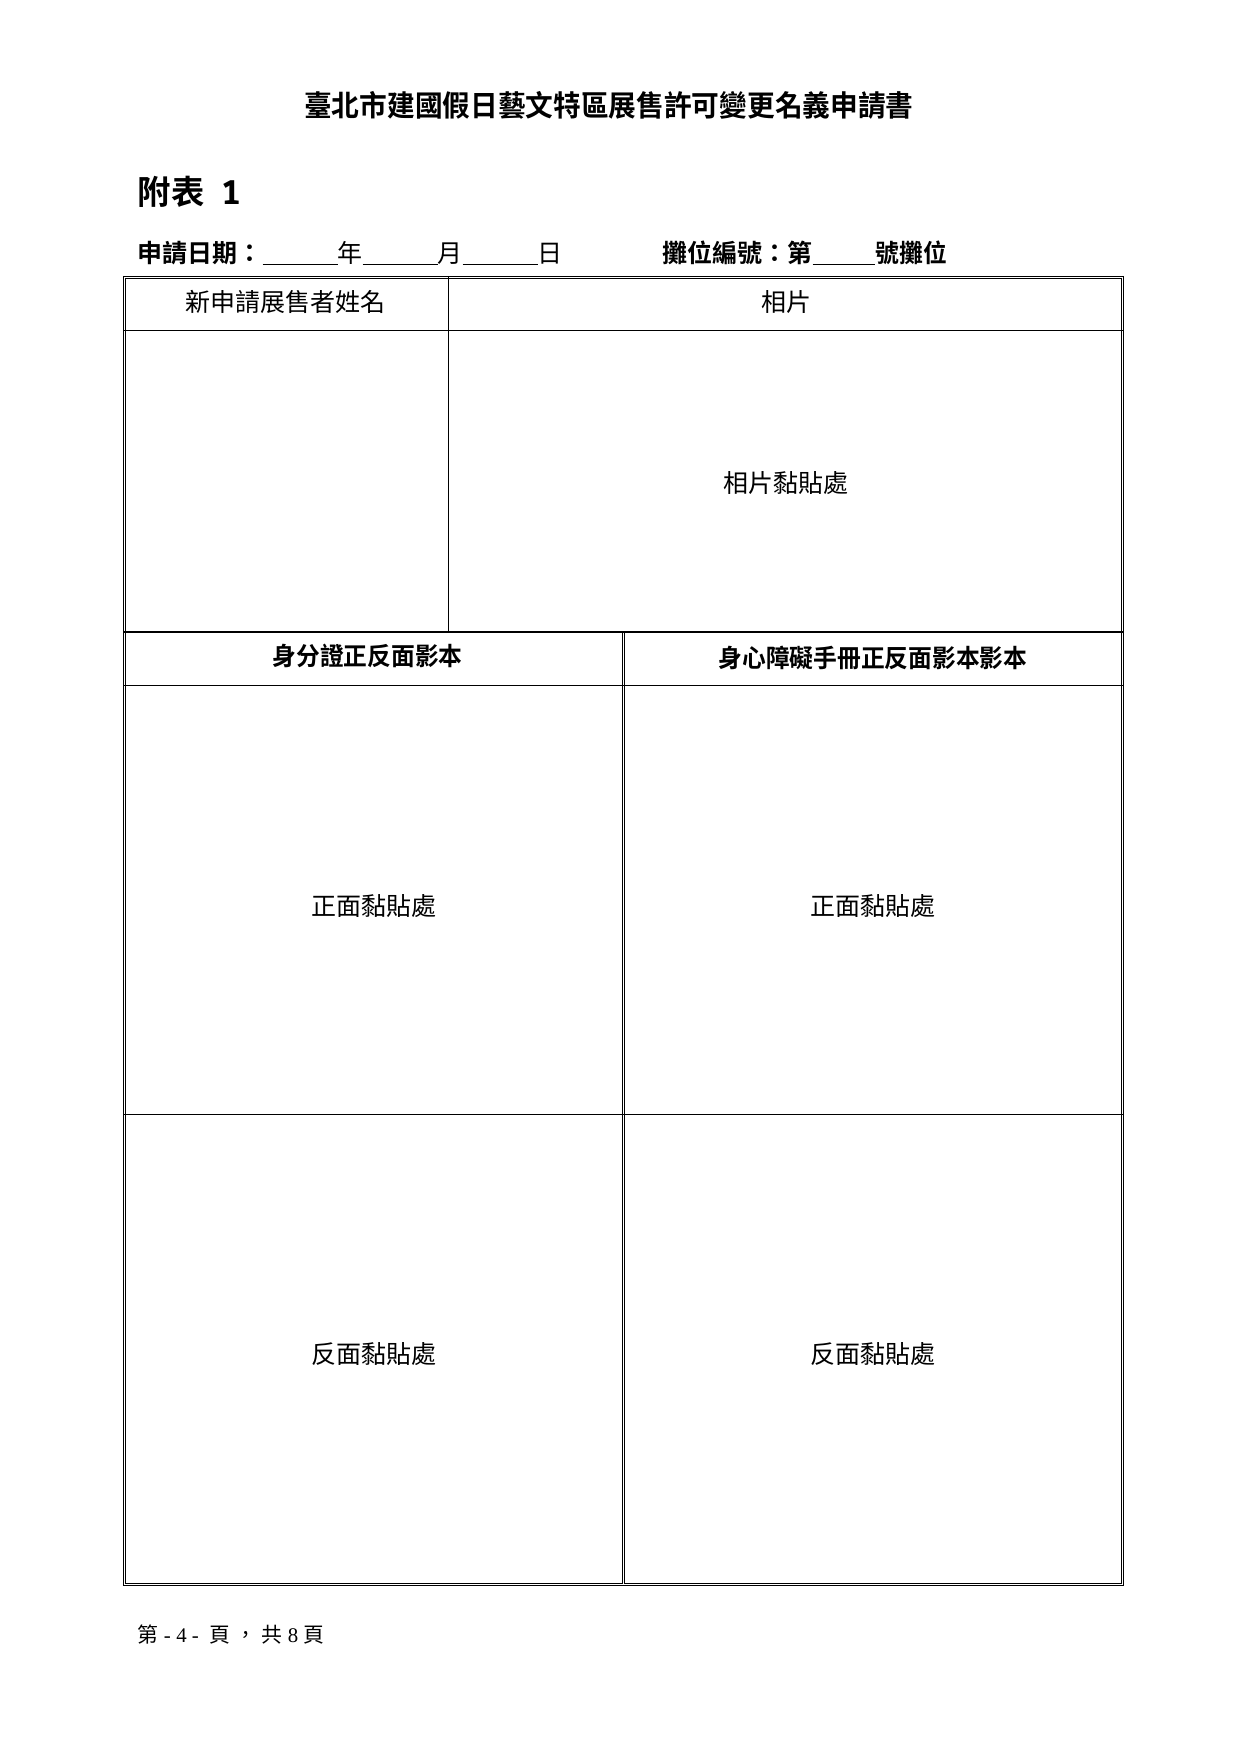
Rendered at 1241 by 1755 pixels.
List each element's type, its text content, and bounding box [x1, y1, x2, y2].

table_cell 身分證正反面影本 [126, 633, 622, 685]
table_cell 反面黏貼處 [126, 1115, 622, 1583]
table_cell 正面黏貼處 [126, 686, 622, 1114]
table_cell [126, 331, 448, 631]
text 附表 1 [137, 165, 1138, 214]
table_cell 相片黏貼處 [449, 331, 1121, 631]
table_cell 正面黏貼處 [625, 686, 1121, 1114]
text 申請日期： 年 月 日 攤位編號：第 號攤位 [137, 233, 1138, 269]
table_cell 反面黏貼處 [625, 1115, 1121, 1583]
table_header 相片 [449, 279, 1121, 329]
table_header 新申請展售者姓名 [126, 279, 448, 329]
table_cell 身心障礙手冊正反面影本影本 [625, 633, 1121, 685]
